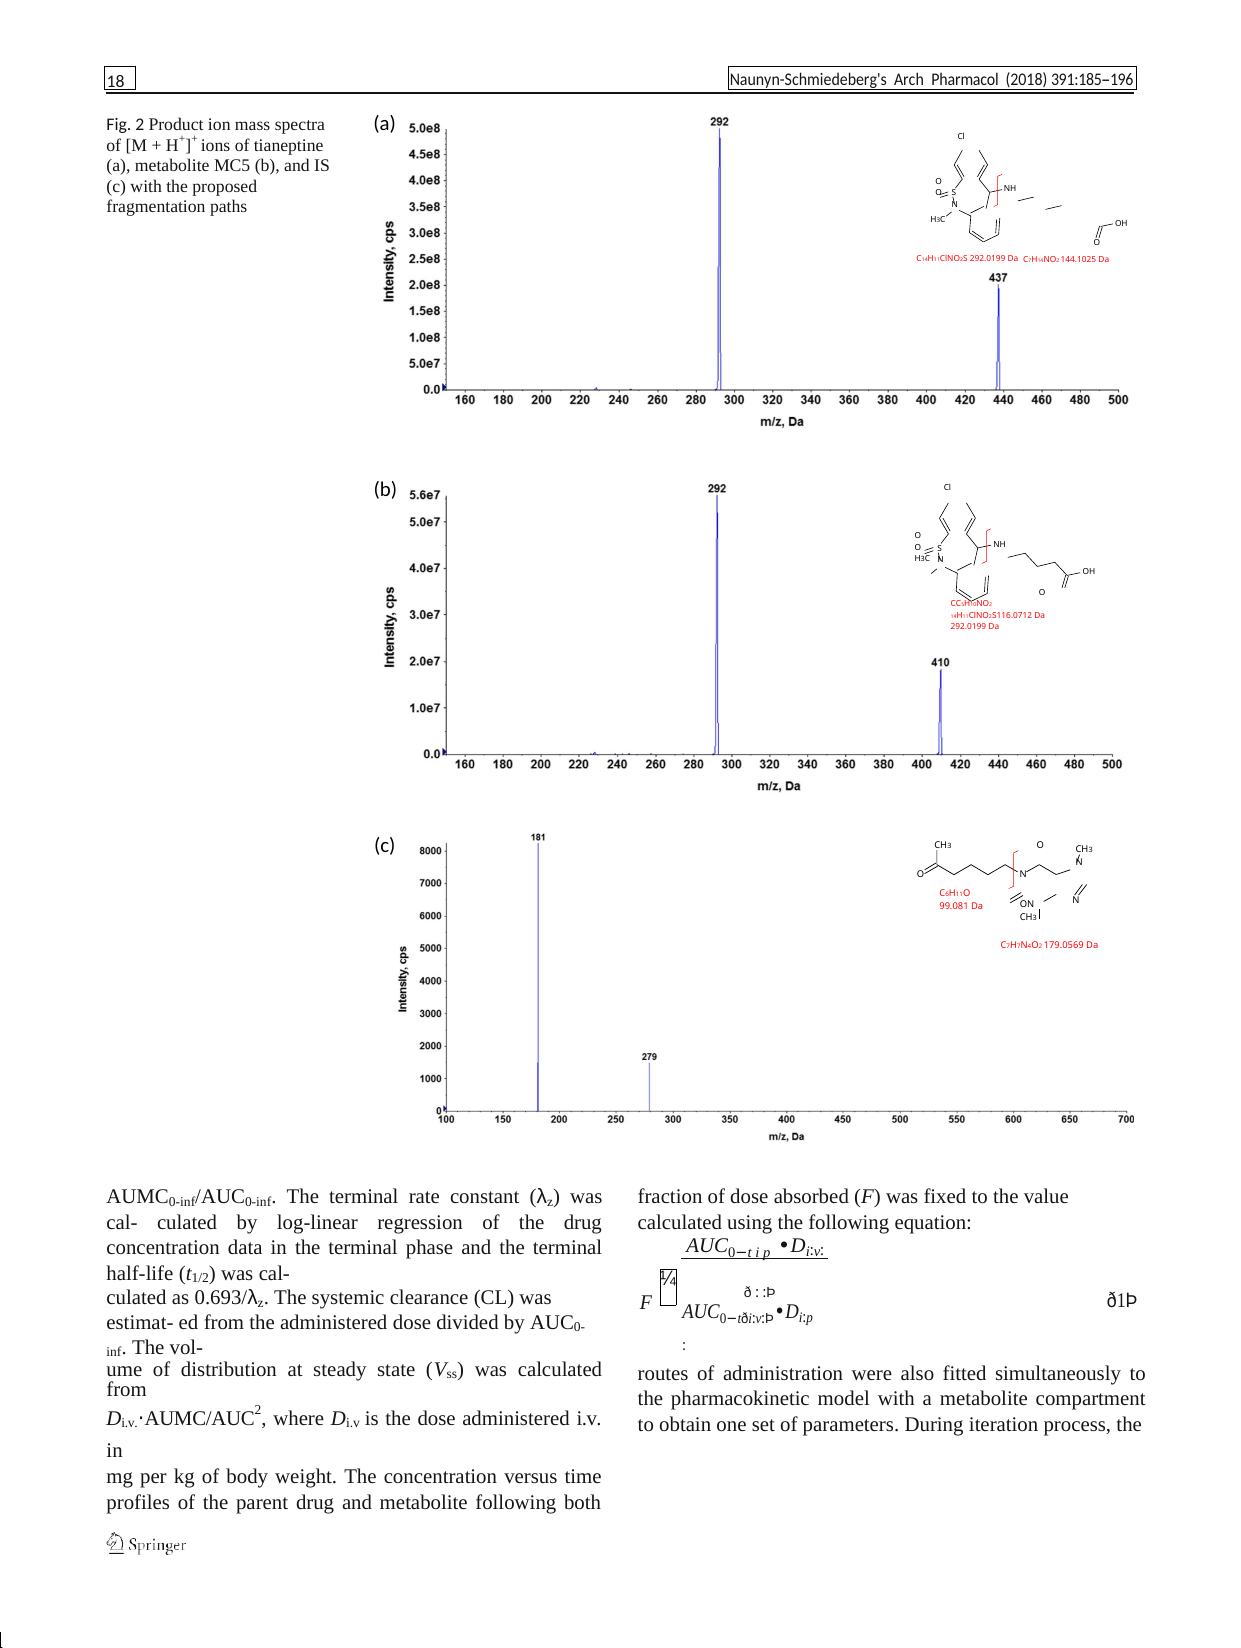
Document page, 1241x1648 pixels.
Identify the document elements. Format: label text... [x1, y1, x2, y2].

text AUC0−t i p ∙Di:v: [681, 1238, 1146, 1262]
text ume of distribution at steady state (Vss) was calculated from [106, 1360, 602, 1400]
text ð1Þ [1107, 1287, 1146, 1312]
text routes of administration were also fitted simultaneously to the pharmacokinetic model with a metabolite compartment to obtain one set of parameters. During iteration process, the [637, 1360, 1146, 1436]
picture [129, 1538, 186, 1555]
text AUC0−tði:v:Þ∙Di:p: [682, 1301, 813, 1357]
text mg per kg of body weight. The concentration versus time profiles of the parent drug and metabolite following both [106, 1464, 602, 1514]
picture [106, 1532, 124, 1554]
text Di.v.⋅AUMC/AUC2, where Di.v is the dose administered i.v. in [106, 1400, 602, 1463]
text Fig. 2 Product ion mass spectra of [M + H+]+ ions of tianeptine (a), metabolite MC5 (b), and IS [106, 113, 337, 176]
picture [383, 116, 1134, 1142]
text culated as 0.693/λz. The systemic clearance (CL) was estimat- ed from the administered dose divided by AUC0-inf. The vol- [106, 1285, 603, 1360]
text AUMC0-inf/AUC0-inf. The terminal rate constant (λz) was cal- culated by log-linear regression of the drug concentration data in the terminal phase and the terminal half-life (t1/2) was cal- [106, 1184, 602, 1285]
text (c) with the proposed fragmentation paths [106, 176, 337, 217]
text F ð : :Þ [639, 1285, 813, 1301]
text ¼ [661, 1270, 676, 1285]
text fraction of dose absorbed (F) was fixed to the value calculated using the following equation: [637, 1184, 1135, 1234]
